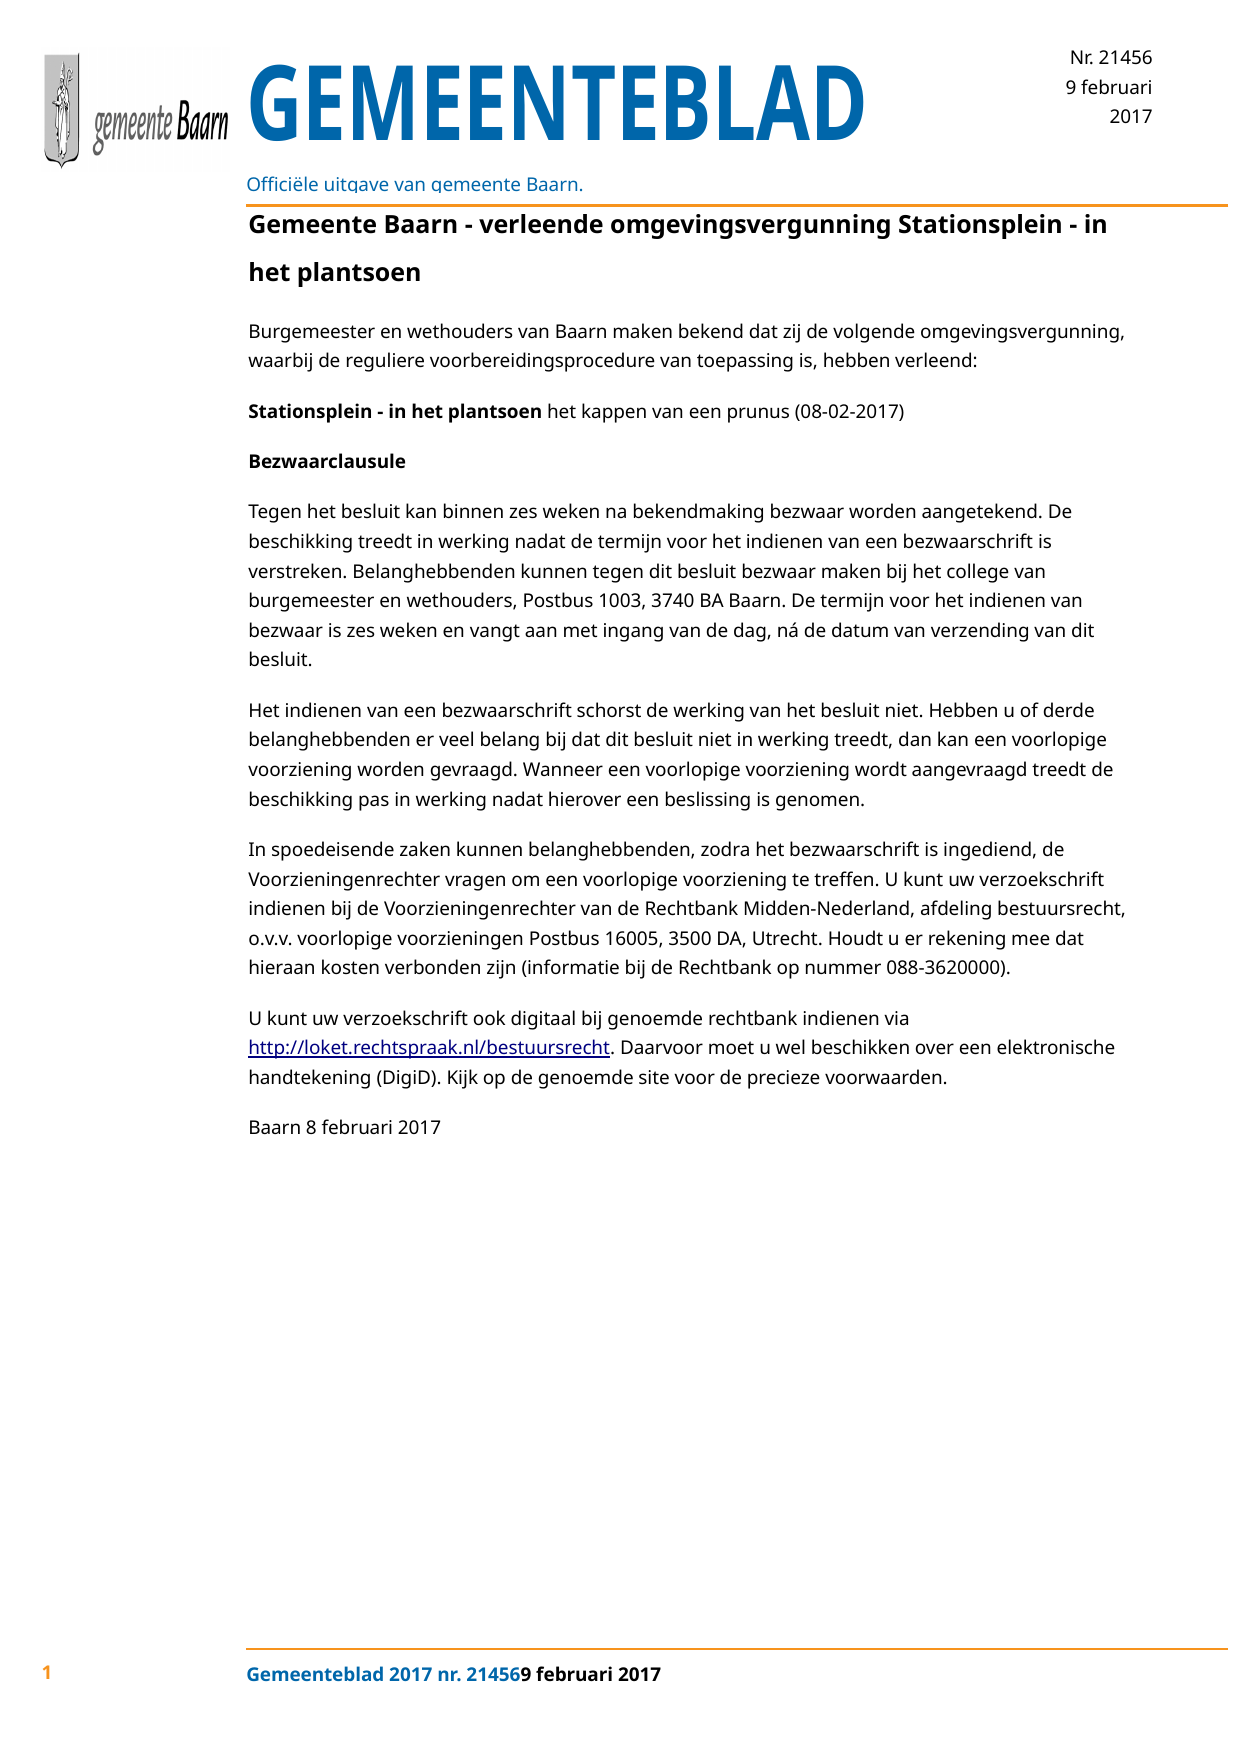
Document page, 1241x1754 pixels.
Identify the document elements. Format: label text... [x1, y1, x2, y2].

text Bezwaarclausule [248, 448, 1152, 474]
text Stationsplein - in het plantsoen het kappen van een prunus (08-02-2017) [248, 398, 1152, 424]
text Burgemeester en wethouders van Baarn maken bekend dat zij de volgende omgevingsvergunning, waarbij de reguliere voorbereidingsprocedure van toepassing is, hebben verleend: [248, 318, 1152, 373]
text Het indienen van een bezwaarschrift schorst de werking van het besluit niet. Hebben u of derde belanghebbenden er veel belang bij dat dit besluit niet in werking treedt, dan kan een voorlopige voorziening worden gevraagd. Wanneer een voorlopige voorziening wordt aangevraagd treedt de beschikking pas in werking nadat hierover een beslissing is genomen. [248, 697, 1152, 812]
text Gemeente Baarn - verleende omgevingsvergunning Stationsplein - in het plantsoen [248, 207, 1152, 288]
text U kunt uw verzoekschrift ook digitaal bij genoemde rechtbank indienen via http://loket.rechtspraak.nl/bestuursrecht. Daarvoor moet u wel beschikken over een elektronische handtekening (DigiD). Kijk op de genoemde site voor de precieze voorwaarden. [248, 1005, 1152, 1090]
text Tegen het besluit kan binnen zes weken na bekendmaking bezwaar worden aangetekend. De beschikking treedt in werking nadat de termijn voor het indienen van een bezwaarschrift is verstreken. Belanghebbenden kunnen tegen dit besluit bezwaar maken bij het college van burgemeester en wethouders, Postbus 1003, 3740 BA Baarn. De termijn voor het indienen van bezwaar is zes weken en vangt aan met ingang van de dag, ná de datum van verzending van dit besluit. [248, 499, 1152, 672]
picture [41, 47, 231, 172]
text Baarn 8 februari 2017 [248, 1114, 1152, 1140]
text In spoedeisende zaken kunnen belanghebbenden, zodra het bezwaarschrift is ingediend, de Voorzieningenrechter vragen om een voorlopige voorziening te treffen. U kunt uw verzoekschrift indienen bij de Voorzieningenrechter van de Rechtbank Midden-Nederland, afdeling bestuursrecht, o.v.v. voorlopige voorzieningen Postbus 16005, 3500 DA, Utrecht. Houdt u er rekening mee dat hieraan kosten verbonden zijn (informatie bij de Rechtbank op nummer 088-3620000). [248, 836, 1152, 980]
